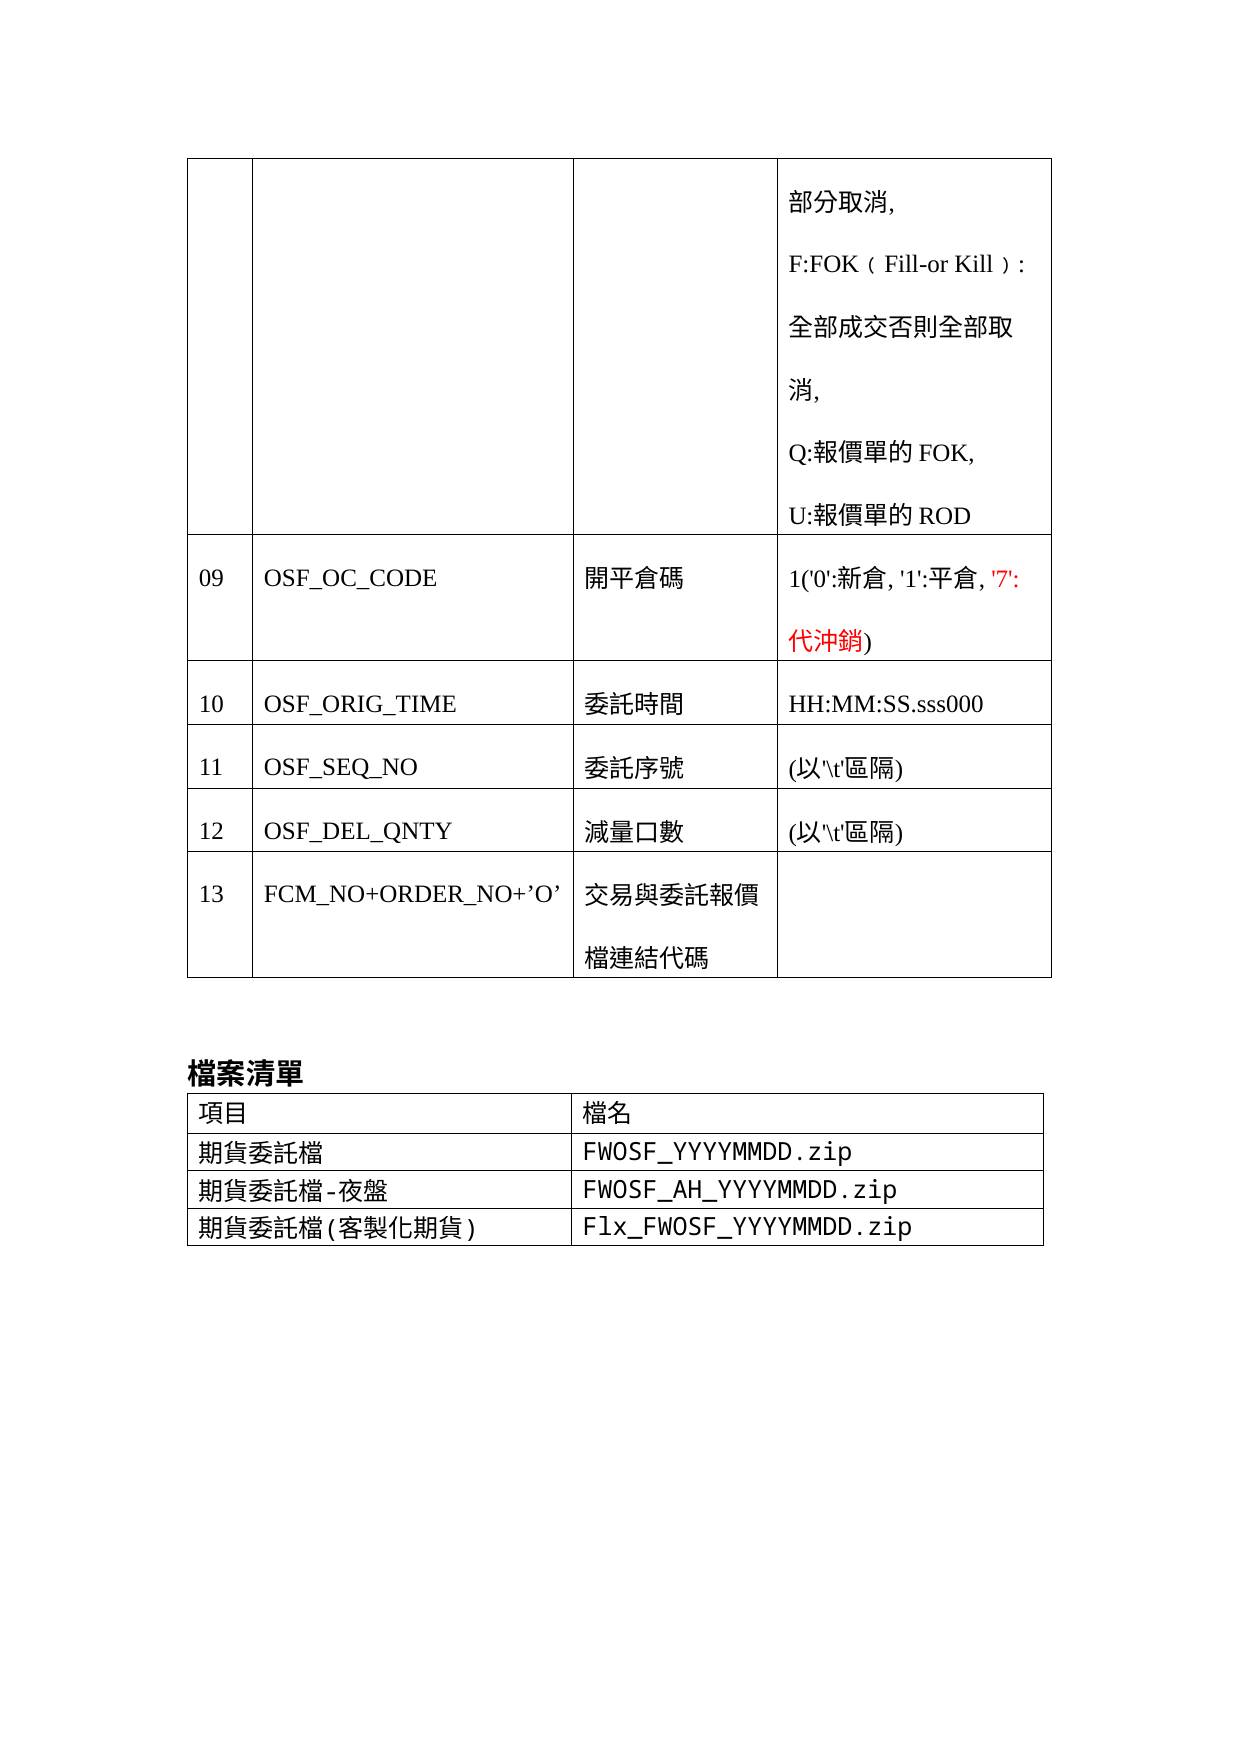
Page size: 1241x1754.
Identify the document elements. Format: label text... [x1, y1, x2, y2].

table_cell 期貨委託檔(客製化期貨) [188, 1209, 571, 1245]
table_cell OSF_DEL_QNTY [253, 789, 573, 851]
table_header 項目 [188, 1094, 571, 1133]
table_cell 期貨委託檔 [188, 1134, 571, 1170]
table_cell 13 [188, 852, 252, 977]
table_cell FWOSF_AH_YYYYMMDD.zip [572, 1171, 1043, 1207]
table_cell 11 [188, 725, 252, 787]
table_cell FCM_NO+ORDER_NO+’O’ [253, 852, 573, 977]
text 檔案清單 [187, 1041, 1144, 1093]
table_cell 期貨委託檔-夜盤 [188, 1171, 571, 1207]
table_cell 開平倉碼 [574, 535, 777, 660]
table_cell [253, 159, 573, 534]
table_cell [188, 159, 252, 534]
table_cell [778, 852, 1051, 977]
table_cell OSF_SEQ_NO [253, 725, 573, 787]
table_cell (以'\t'區隔) [778, 725, 1051, 787]
table_cell 部分取消, F:FOK﹙Fill-or Kill﹚:全部成交否則全部取消, Q:報價單的FOK, U:報價單的ROD [778, 159, 1051, 534]
table_cell 1('0':新倉, '1':平倉, '7': 代沖銷) [778, 535, 1051, 660]
table_cell [574, 159, 777, 534]
table_cell 交易與委託報價檔連結代碼 [574, 852, 777, 977]
table_cell Flx_FWOSF_YYYYMMDD.zip [572, 1209, 1043, 1245]
table_cell 減量口數 [574, 789, 777, 851]
table_cell HH:MM:SS.sss000 [778, 661, 1051, 724]
table_cell 委託序號 [574, 725, 777, 787]
table_cell OSF_OC_CODE [253, 535, 573, 660]
table_cell 09 [188, 535, 252, 660]
table_cell 12 [188, 789, 252, 851]
table_cell 10 [188, 661, 252, 724]
table_cell 委託時間 [574, 661, 777, 724]
table_cell (以'\t'區隔) [778, 789, 1051, 851]
table_cell OSF_ORIG_TIME [253, 661, 573, 724]
table_header 檔名 [572, 1094, 1043, 1133]
table_cell FWOSF_YYYYMMDD.zip [572, 1134, 1043, 1170]
